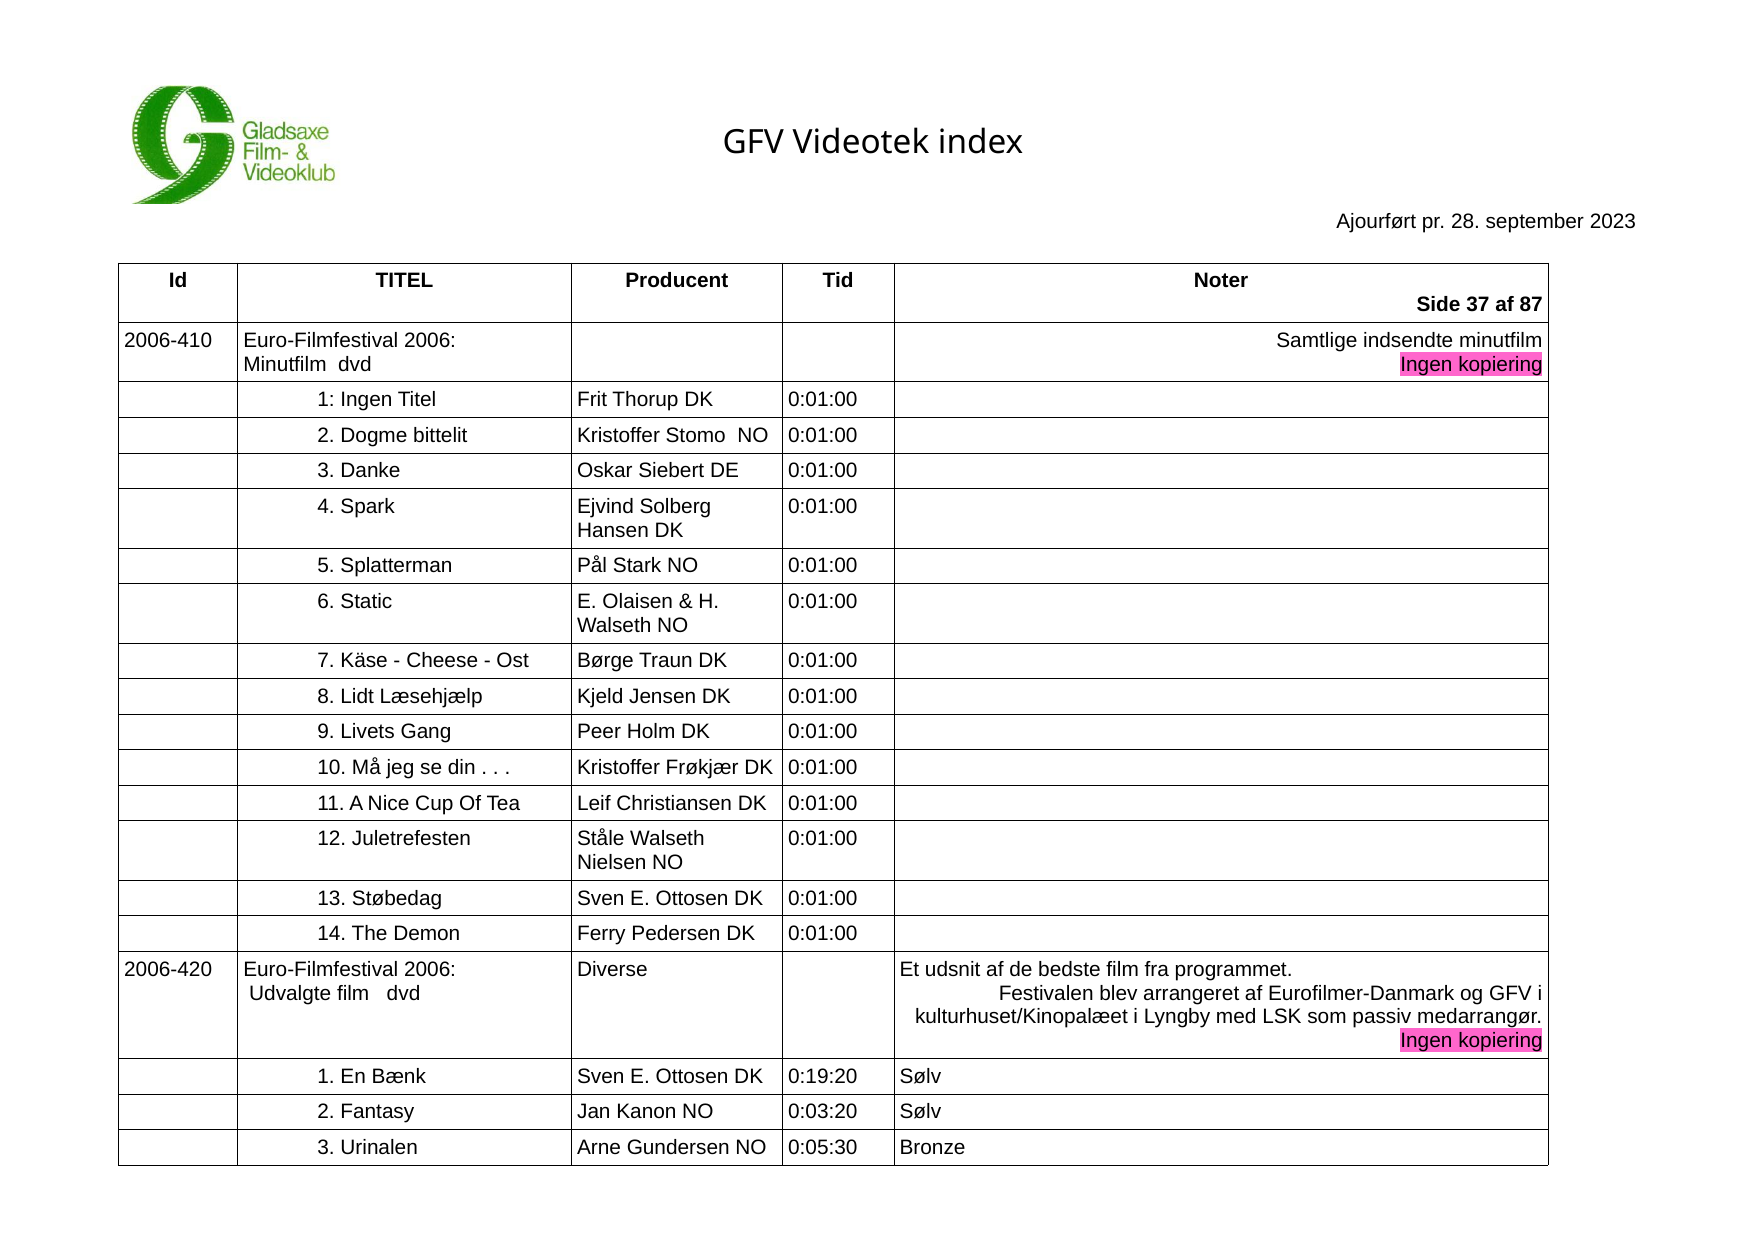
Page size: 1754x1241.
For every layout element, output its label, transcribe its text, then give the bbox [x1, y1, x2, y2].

table_cell 9. Livets Gang [238, 715, 571, 749]
table_cell 0:01:00 [783, 786, 894, 820]
table_cell 12. Juletrefesten [238, 821, 571, 879]
table_cell 3. Danke [238, 454, 571, 488]
table_cell 0:01:00 [783, 821, 894, 879]
table_cell 2006-410 [119, 323, 237, 381]
table_cell [895, 644, 1548, 678]
table_cell 0:01:00 [783, 489, 894, 547]
table_cell [783, 952, 894, 1058]
table_cell Oskar Siebert DE [572, 454, 782, 488]
table_cell [895, 549, 1548, 583]
table_header Tid [783, 264, 894, 322]
table_cell [119, 1059, 237, 1093]
table_cell 1: Ingen Titel [238, 382, 571, 417]
table_cell [895, 881, 1548, 915]
table_cell Kjeld Jensen DK [572, 679, 782, 713]
table_cell [895, 454, 1548, 488]
table_cell Ståle Walseth Nielsen NO [572, 821, 782, 879]
table_cell [572, 323, 782, 381]
table_cell Bronze [895, 1130, 1548, 1164]
table_cell Sven E. Ottosen DK [572, 1059, 782, 1093]
table_cell 0:03:20 [783, 1095, 894, 1129]
table_cell Jan Kanon NO [572, 1095, 782, 1129]
table_cell 8. Lidt Læsehjælp [238, 679, 571, 713]
table_cell 0:01:00 [783, 418, 894, 452]
table_cell [895, 916, 1548, 951]
table_cell 0:01:00 [783, 679, 894, 713]
table_cell 0:01:00 [783, 584, 894, 642]
table_cell [119, 1130, 237, 1164]
table_cell Sølv [895, 1059, 1548, 1093]
table_cell [119, 584, 237, 642]
table_cell 11. A Nice Cup Of Tea [238, 786, 571, 820]
table_cell Ejvind Solberg Hansen DK [572, 489, 782, 547]
table_cell Arne Gundersen NO [572, 1130, 782, 1164]
table_cell 0:01:00 [783, 454, 894, 488]
table_cell [895, 750, 1548, 784]
table_cell 0:01:00 [783, 715, 894, 749]
table_cell Samtlige indsendte minutfilm Ingen kopiering [895, 323, 1548, 381]
table_cell [119, 881, 237, 915]
table_cell [119, 1095, 237, 1129]
table_cell [119, 454, 237, 488]
table_cell [895, 418, 1548, 452]
table_cell [119, 786, 237, 820]
table_cell Leif Christiansen DK [572, 786, 782, 820]
table_cell [895, 584, 1548, 642]
table_cell Ferry Pedersen DK [572, 916, 782, 951]
table_cell 1. En Bænk [238, 1059, 571, 1093]
table_header Id [119, 264, 237, 322]
table_cell 2. Fantasy [238, 1095, 571, 1129]
table_cell [895, 382, 1548, 417]
table_cell Diverse [572, 952, 782, 1058]
table_cell 0:01:00 [783, 916, 894, 951]
table_cell 10. Må jeg se din . . . [238, 750, 571, 784]
table_cell 6. Static [238, 584, 571, 642]
table_cell Euro-Filmfestival 2006: Minutfilm dvd [238, 323, 571, 381]
table_cell 14. The Demon [238, 916, 571, 951]
table_cell 0:01:00 [783, 382, 894, 417]
table_cell [895, 786, 1548, 820]
table_cell [119, 382, 237, 417]
table_cell Euro-Filmfestival 2006: Udvalgte film dvd [238, 952, 571, 1058]
table_cell 7. Käse - Cheese - Ost [238, 644, 571, 678]
table_cell [895, 489, 1548, 547]
table_cell 0:01:00 [783, 881, 894, 915]
table_cell 5. Splatterman [238, 549, 571, 583]
table_cell 4. Spark [238, 489, 571, 547]
table_cell 2. Dogme bittelit [238, 418, 571, 452]
table_cell [119, 750, 237, 784]
table_cell [119, 644, 237, 678]
table_cell 0:01:00 [783, 750, 894, 784]
table_header Noter Side 87 af 87 [895, 264, 1548, 322]
table_cell Kristoffer Frøkjær DK [572, 750, 782, 784]
table_cell [119, 679, 237, 713]
table_cell Pål Stark NO [572, 549, 782, 583]
table_cell Et udsnit af de bedste film fra programmet. Festivalen blev arrangeret af Eurofilmer-Danmark og GFV i kulturhuset/Kinopalæet i Lyngby med LSK som passiv medarrangør. Ingen kopiering [895, 952, 1548, 1058]
table_cell [895, 679, 1548, 713]
table_cell Peer Holm DK [572, 715, 782, 749]
table_cell 0:19:20 [783, 1059, 894, 1093]
table_cell Sven E. Ottosen DK [572, 881, 782, 915]
table_cell 0:01:00 [783, 549, 894, 583]
table_cell Kristoffer Stomo NO [572, 418, 782, 452]
table_cell 3. Urinalen [238, 1130, 571, 1164]
table_cell [895, 715, 1548, 749]
table_cell Børge Traun DK [572, 644, 782, 678]
table_header TITEL [238, 264, 571, 322]
table_cell [119, 916, 237, 951]
table_cell E. Olaisen & H. Walseth NO [572, 584, 782, 642]
table_cell Frit Thorup DK [572, 382, 782, 417]
table_cell [119, 715, 237, 749]
table_cell 0:05:30 [783, 1130, 894, 1164]
table_header Producent­ [572, 264, 782, 322]
table_cell 0:01:00 [783, 644, 894, 678]
table_cell [895, 821, 1548, 879]
picture [131, 85, 348, 204]
table_cell [119, 821, 237, 879]
table_cell [783, 323, 894, 381]
table_cell 2006-420 [119, 952, 237, 1058]
table_cell Sølv [895, 1095, 1548, 1129]
table_cell [119, 418, 237, 452]
table_cell [119, 549, 237, 583]
table_cell 13. Støbedag [238, 881, 571, 915]
table_cell [119, 489, 237, 547]
